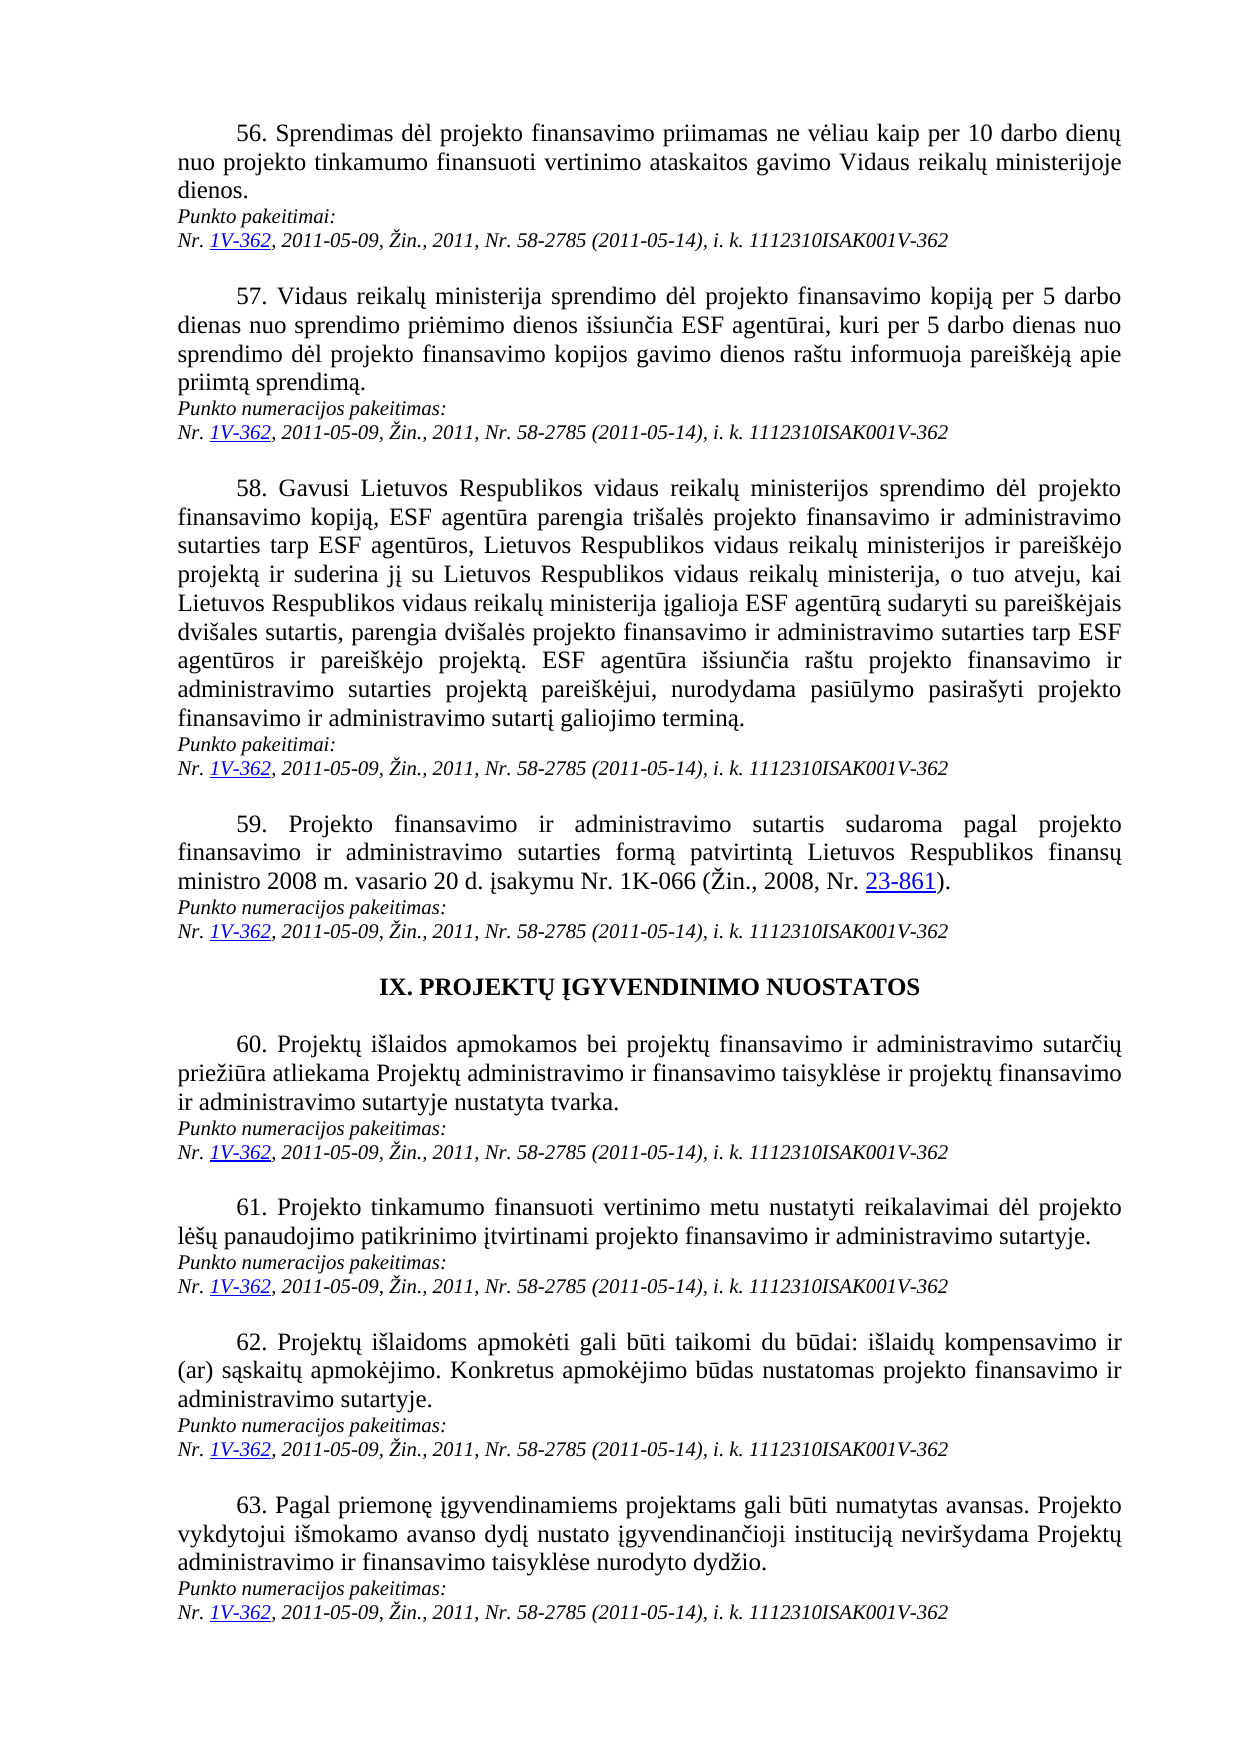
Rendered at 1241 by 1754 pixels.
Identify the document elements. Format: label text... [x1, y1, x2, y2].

text 59. Projekto finansavimo ir administravimo sutartis sudaroma pagal projekto finansavimo ir administravimo sutarties formą patvirtintą Lietuvos Respublikos finansų ministro 2008 m. vasario 20 d. įsakymu Nr. 1K-066 (Žin., 2008, Nr. 23-861). [177, 809, 1122, 895]
text Punkto numeracijos pakeitimas: [177, 396, 1122, 420]
text Nr. 1V-362, 2011-05-09, Žin., 2011, Nr. 58-2785 (2011-05-14), i. k. 1112310ISAK001V-362 [177, 756, 1122, 780]
text Punkto numeracijos pakeitimas: [177, 1576, 1122, 1600]
text Punkto numeracijos pakeitimas: [177, 1250, 1122, 1274]
text IX. PROJEKTŲ ĮGYVENDINIMO NUOSTATOS [177, 972, 1122, 1001]
text 63. Pagal priemonę įgyvendinamiems projektams gali būti numatytas avansas. Projekto vykdytojui išmokamo avanso dydį nustato įgyvendinančioji instituciją neviršydama Projektų administravimo ir finansavimo taisyklėse nurodyto dydžio. [177, 1490, 1122, 1576]
text Nr. 1V-362, 2011-05-09, Žin., 2011, Nr. 58-2785 (2011-05-14), i. k. 1112310ISAK001V-362 [177, 1437, 1122, 1461]
text Nr. 1V-362, 2011-05-09, Žin., 2011, Nr. 58-2785 (2011-05-14), i. k. 1112310ISAK001V-362 [177, 228, 1122, 252]
text 56. Sprendimas dėl projekto finansavimo priimamas ne vėliau kaip per 10 darbo dienų nuo projekto tinkamumo finansuoti vertinimo ataskaitos gavimo Vidaus reikalų ministerijoje dienos. [177, 118, 1122, 204]
text Nr. 1V-362, 2011-05-09, Žin., 2011, Nr. 58-2785 (2011-05-14), i. k. 1112310ISAK001V-362 [177, 1274, 1122, 1298]
text 60. Projektų išlaidos apmokamos bei projektų finansavimo ir administravimo sutarčių priežiūra atliekama Projektų administravimo ir finansavimo taisyklėse ir projektų finansavimo ir administravimo sutartyje nustatyta tvarka. [177, 1029, 1122, 1116]
text Nr. 1V-362, 2011-05-09, Žin., 2011, Nr. 58-2785 (2011-05-14), i. k. 1112310ISAK001V-362 [177, 919, 1122, 943]
text Punkto numeracijos pakeitimas: [177, 1413, 1122, 1437]
text 57. Vidaus reikalų ministerija sprendimo dėl projekto finansavimo kopiją per 5 darbo dienas nuo sprendimo priėmimo dienos išsiunčia ESF agentūrai, kuri per 5 darbo dienas nuo sprendimo dėl projekto finansavimo kopijos gavimo dienos raštu informuoja pareiškėją apie priimtą sprendimą. [177, 281, 1122, 396]
text 61. Projekto tinkamumo finansuoti vertinimo metu nustatyti reikalavimai dėl projekto lėšų panaudojimo patikrinimo įtvirtinami projekto finansavimo ir administravimo sutartyje. [177, 1192, 1122, 1250]
text Punkto pakeitimai: [177, 204, 1122, 228]
text 58. Gavusi Lietuvos Respublikos vidaus reikalų ministerijos sprendimo dėl projekto finansavimo kopiją, ESF agentūra parengia trišalės projekto finansavimo ir administravimo sutarties tarp ESF agentūros, Lietuvos Respublikos vidaus reikalų ministerijos ir pareiškėjo projektą ir suderina jį su Lietuvos Respublikos vidaus reikalų ministerija, o tuo atveju, kai Lietuvos Respublikos vidaus reikalų ministerija įgalioja ESF agentūrą sudaryti su pareiškėjais dvišales sutartis, parengia dvišalės projekto finansavimo ir administravimo sutarties tarp ESF agentūros ir pareiškėjo projektą. ESF agentūra išsiunčia raštu projekto finansavimo ir administravimo sutarties projektą pareiškėjui, nurodydama pasiūlymo pasirašyti projekto finansavimo ir administravimo sutartį galiojimo terminą. [177, 473, 1122, 732]
text Punkto numeracijos pakeitimas: [177, 895, 1122, 919]
text Punkto numeracijos pakeitimas: [177, 1116, 1122, 1140]
text Nr. 1V-362, 2011-05-09, Žin., 2011, Nr. 58-2785 (2011-05-14), i. k. 1112310ISAK001V-362 [177, 420, 1122, 444]
text 62. Projektų išlaidoms apmokėti gali būti taikomi du būdai: išlaidų kompensavimo ir (ar) sąskaitų apmokėjimo. Konkretus apmokėjimo būdas nustatomas projekto finansavimo ir administravimo sutartyje. [177, 1327, 1122, 1413]
text Punkto pakeitimai: [177, 732, 1122, 756]
text Nr. 1V-362, 2011-05-09, Žin., 2011, Nr. 58-2785 (2011-05-14), i. k. 1112310ISAK001V-362 [177, 1600, 1122, 1624]
text Nr. 1V-362, 2011-05-09, Žin., 2011, Nr. 58-2785 (2011-05-14), i. k. 1112310ISAK001V-362 [177, 1140, 1122, 1164]
